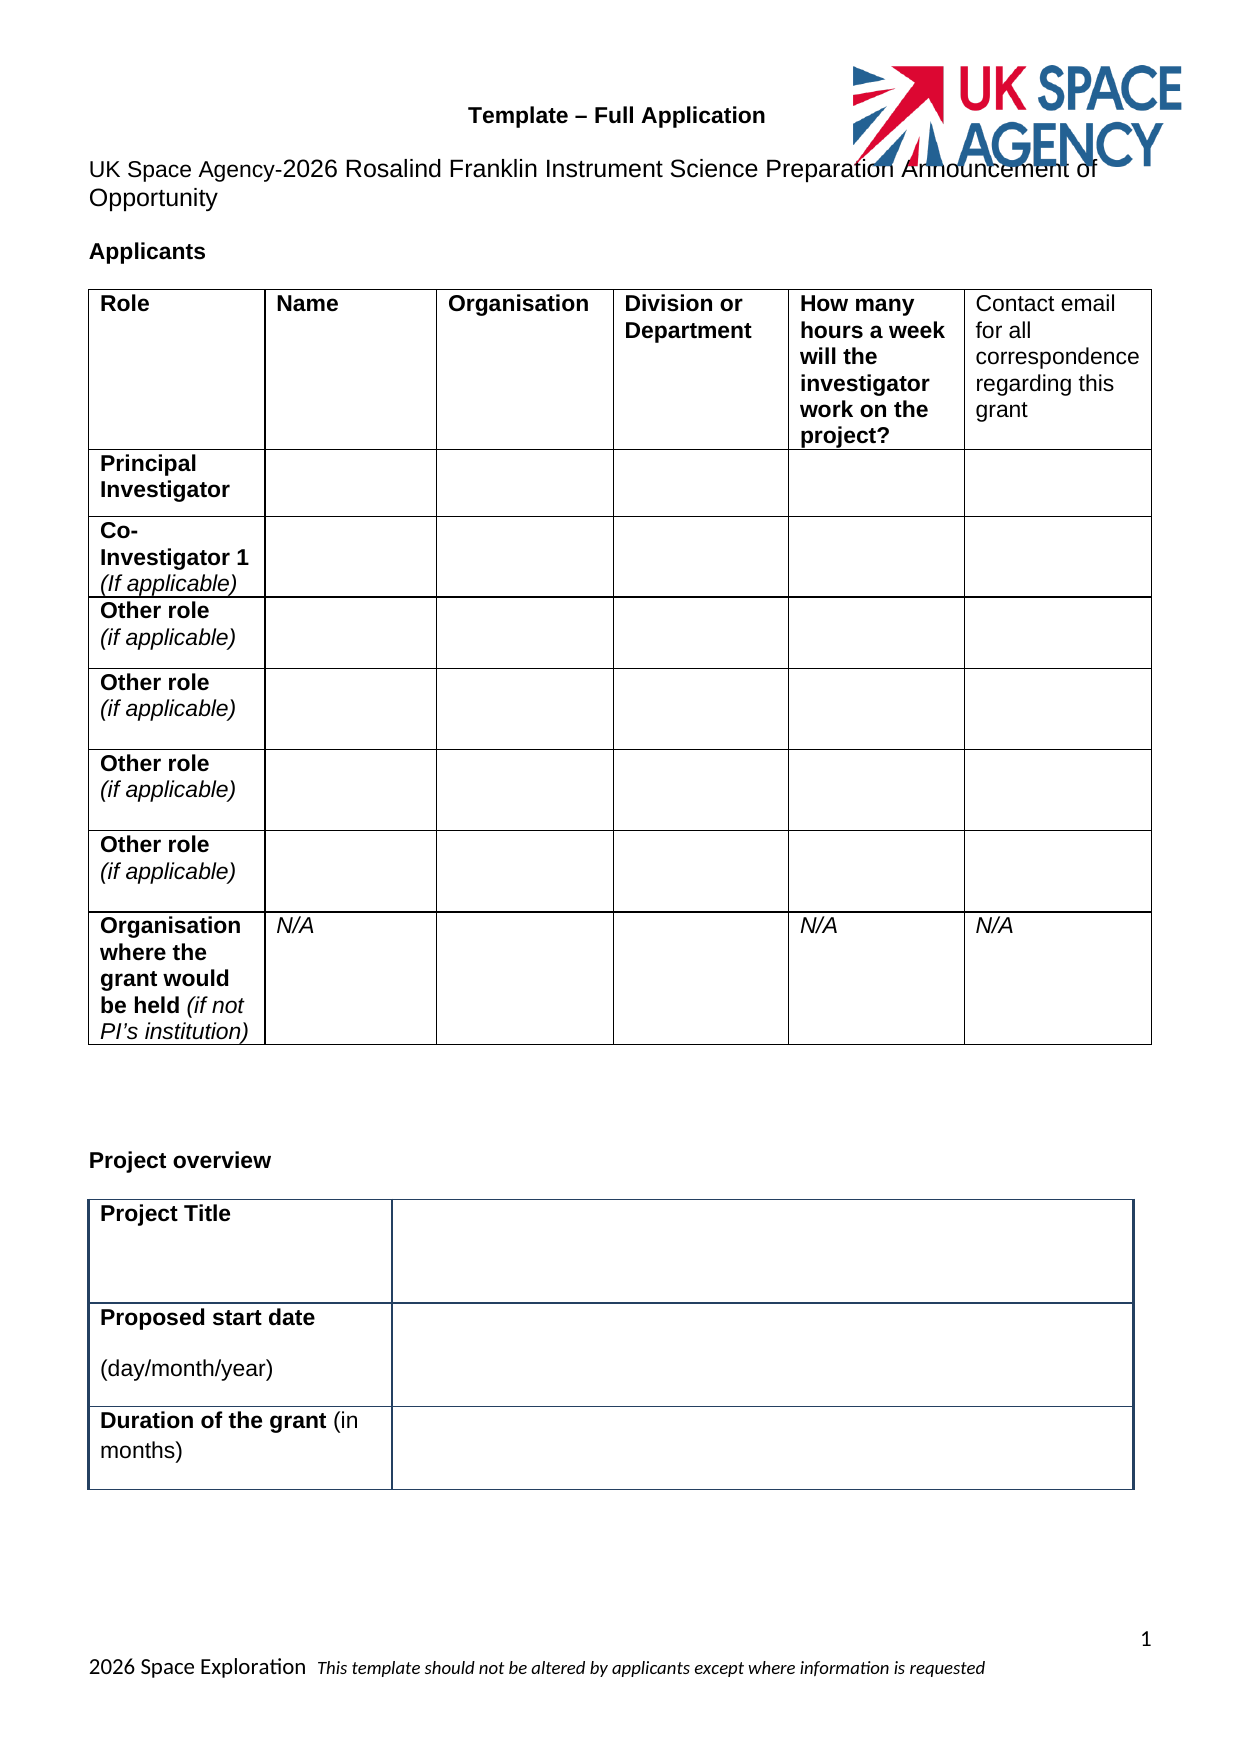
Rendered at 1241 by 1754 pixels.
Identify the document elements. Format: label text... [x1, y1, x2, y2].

table_cell [965, 750, 1151, 830]
table_cell Other role (if applicable) [89, 831, 264, 911]
table_cell N/A [789, 913, 964, 1044]
table_header Name [266, 290, 436, 448]
table_cell [266, 598, 436, 668]
table_cell N/A [965, 913, 1151, 1044]
table_cell [965, 517, 1151, 596]
table_cell Organisation where the grant would be held (if not PI’s institution) [89, 913, 264, 1044]
table_cell [614, 831, 788, 911]
table_cell Other role (if applicable) [89, 669, 264, 749]
table_cell Principal Investigator [89, 450, 264, 516]
table_cell [965, 669, 1151, 749]
table_cell [266, 750, 436, 830]
table_cell [437, 450, 613, 516]
table_cell [614, 598, 788, 668]
table_cell [393, 1407, 1132, 1488]
table_cell [437, 517, 613, 596]
table_header Division or Department [614, 290, 788, 448]
table_cell [437, 750, 613, 830]
table_cell [266, 450, 436, 516]
table_header [393, 1200, 1132, 1302]
table_cell [614, 517, 788, 596]
table_cell N/A [266, 913, 436, 1044]
table_cell [614, 913, 788, 1044]
table_cell [789, 750, 964, 830]
table_cell [965, 598, 1151, 668]
table_header Project Title [90, 1200, 391, 1302]
table_cell [614, 669, 788, 749]
table_header How many hours a week will the investigator work on the project? [789, 290, 964, 448]
table_cell [789, 517, 964, 596]
table_cell [614, 450, 788, 516]
table_cell [437, 598, 613, 668]
table_cell [965, 831, 1151, 911]
text Applicants [89, 238, 1152, 265]
table_cell [614, 750, 788, 830]
table_header Role [89, 290, 264, 448]
table_cell [789, 598, 964, 668]
table_cell [266, 517, 436, 596]
table_cell [437, 669, 613, 749]
text Project overview [89, 1147, 1152, 1174]
table_cell Other role (if applicable) [89, 598, 264, 668]
table_cell [965, 450, 1151, 516]
table_cell Other role (if applicable) [89, 750, 264, 830]
table_header Organisation [437, 290, 613, 448]
table_cell Proposed start date (day/month/year) [90, 1304, 391, 1406]
table_cell Duration of the grant (in months) [90, 1407, 391, 1488]
table_cell [789, 831, 964, 911]
table_cell [437, 831, 613, 911]
table_cell [789, 450, 964, 516]
table_cell [789, 669, 964, 749]
table_header Contact email for all correspondence regarding this grant [965, 290, 1151, 448]
table_cell [437, 913, 613, 1044]
table_cell [393, 1304, 1132, 1406]
table_cell [266, 669, 436, 749]
table_cell [266, 831, 436, 911]
table_cell Co-Investigator 1 (If applicable) [89, 517, 264, 596]
